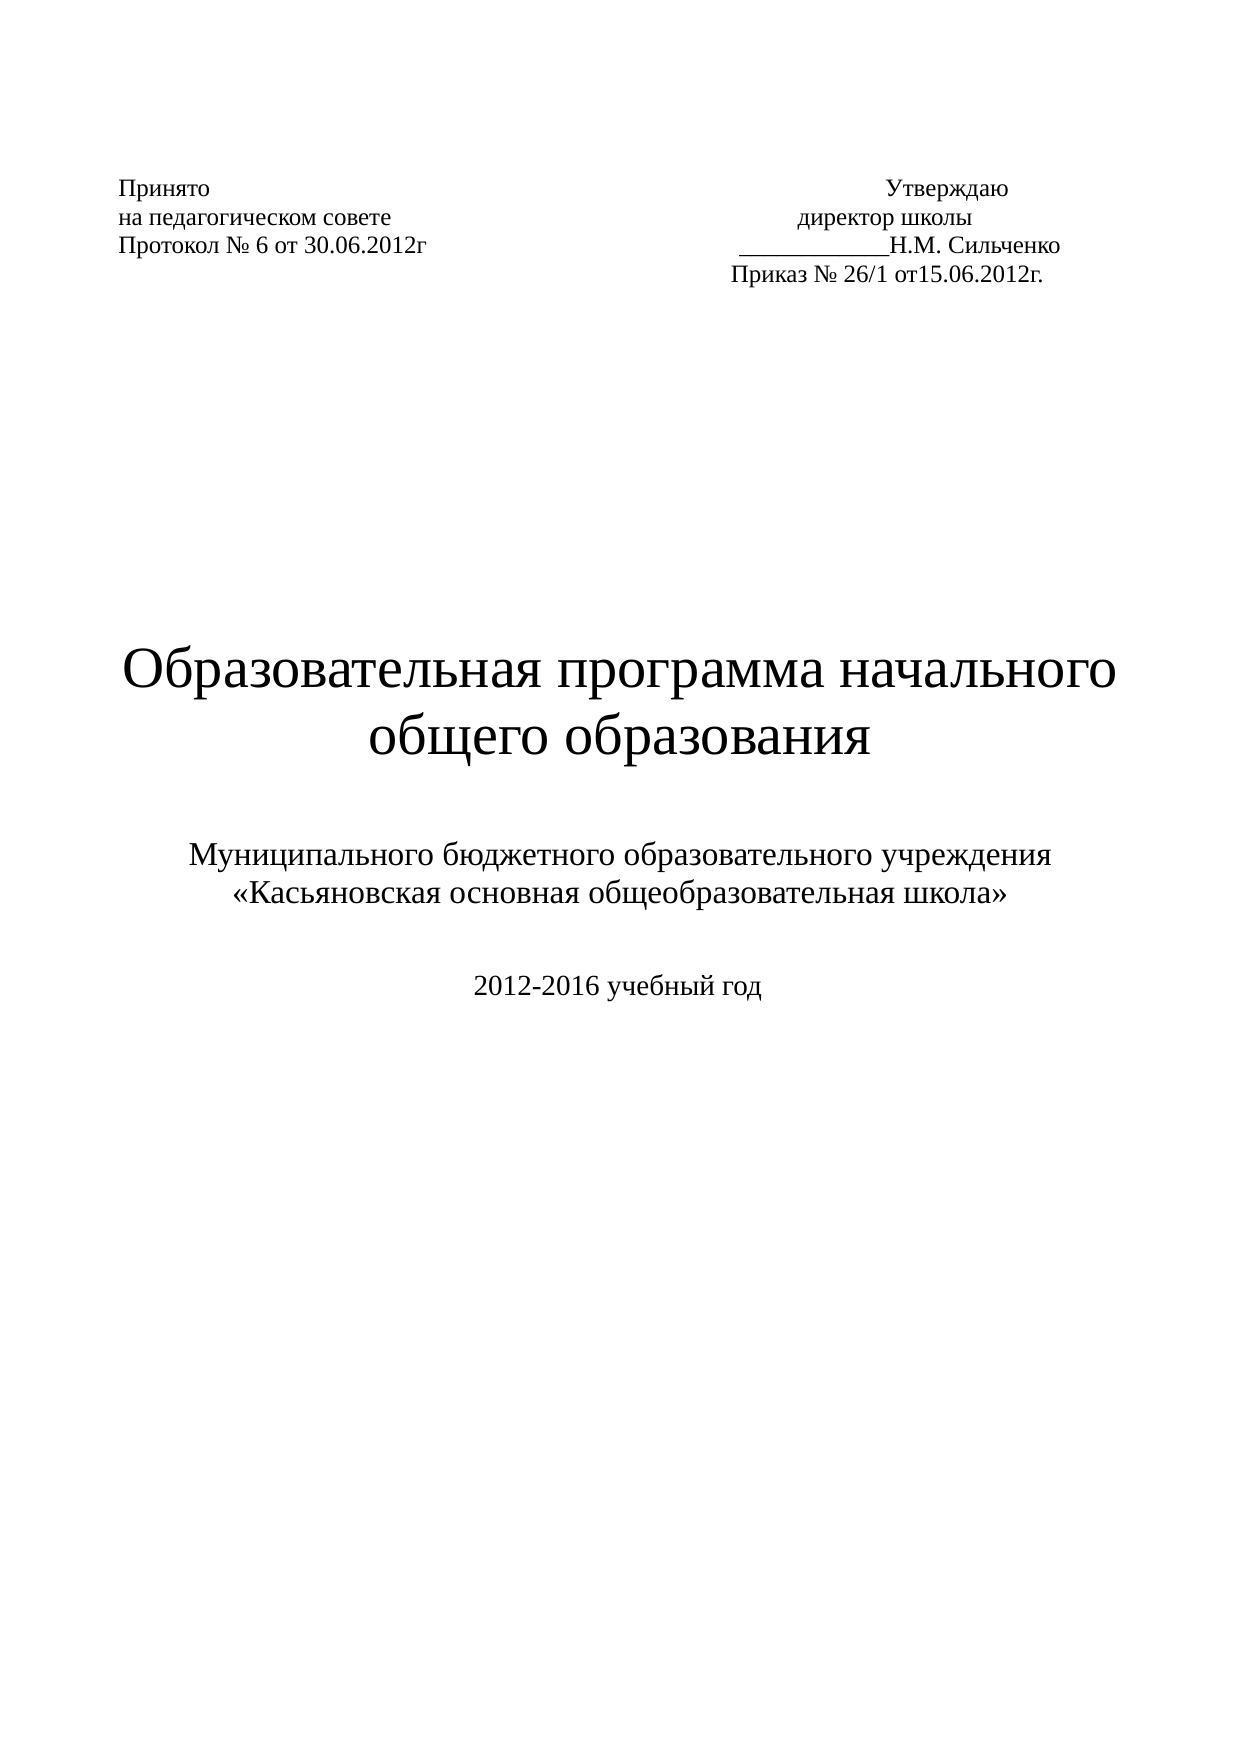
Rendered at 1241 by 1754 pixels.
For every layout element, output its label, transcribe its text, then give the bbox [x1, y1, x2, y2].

text Принято Утверждаю [118, 173, 1122, 202]
text 2012-2016 учебный год [118, 968, 1122, 1002]
text Протокол № 6 от 30.06.2012г ____________Н.М. Сильченко [118, 231, 1122, 259]
text на педагогическом совете директор школы [118, 202, 1122, 231]
text Муниципального бюджетного образовательного учреждения [118, 834, 1122, 873]
text «Касьяновская основная общеобразовательная школа» [118, 873, 1122, 911]
text Образовательная программа начального общего образования [118, 633, 1122, 767]
text Приказ № 26/1 от15.06.2012г. [118, 259, 1122, 288]
